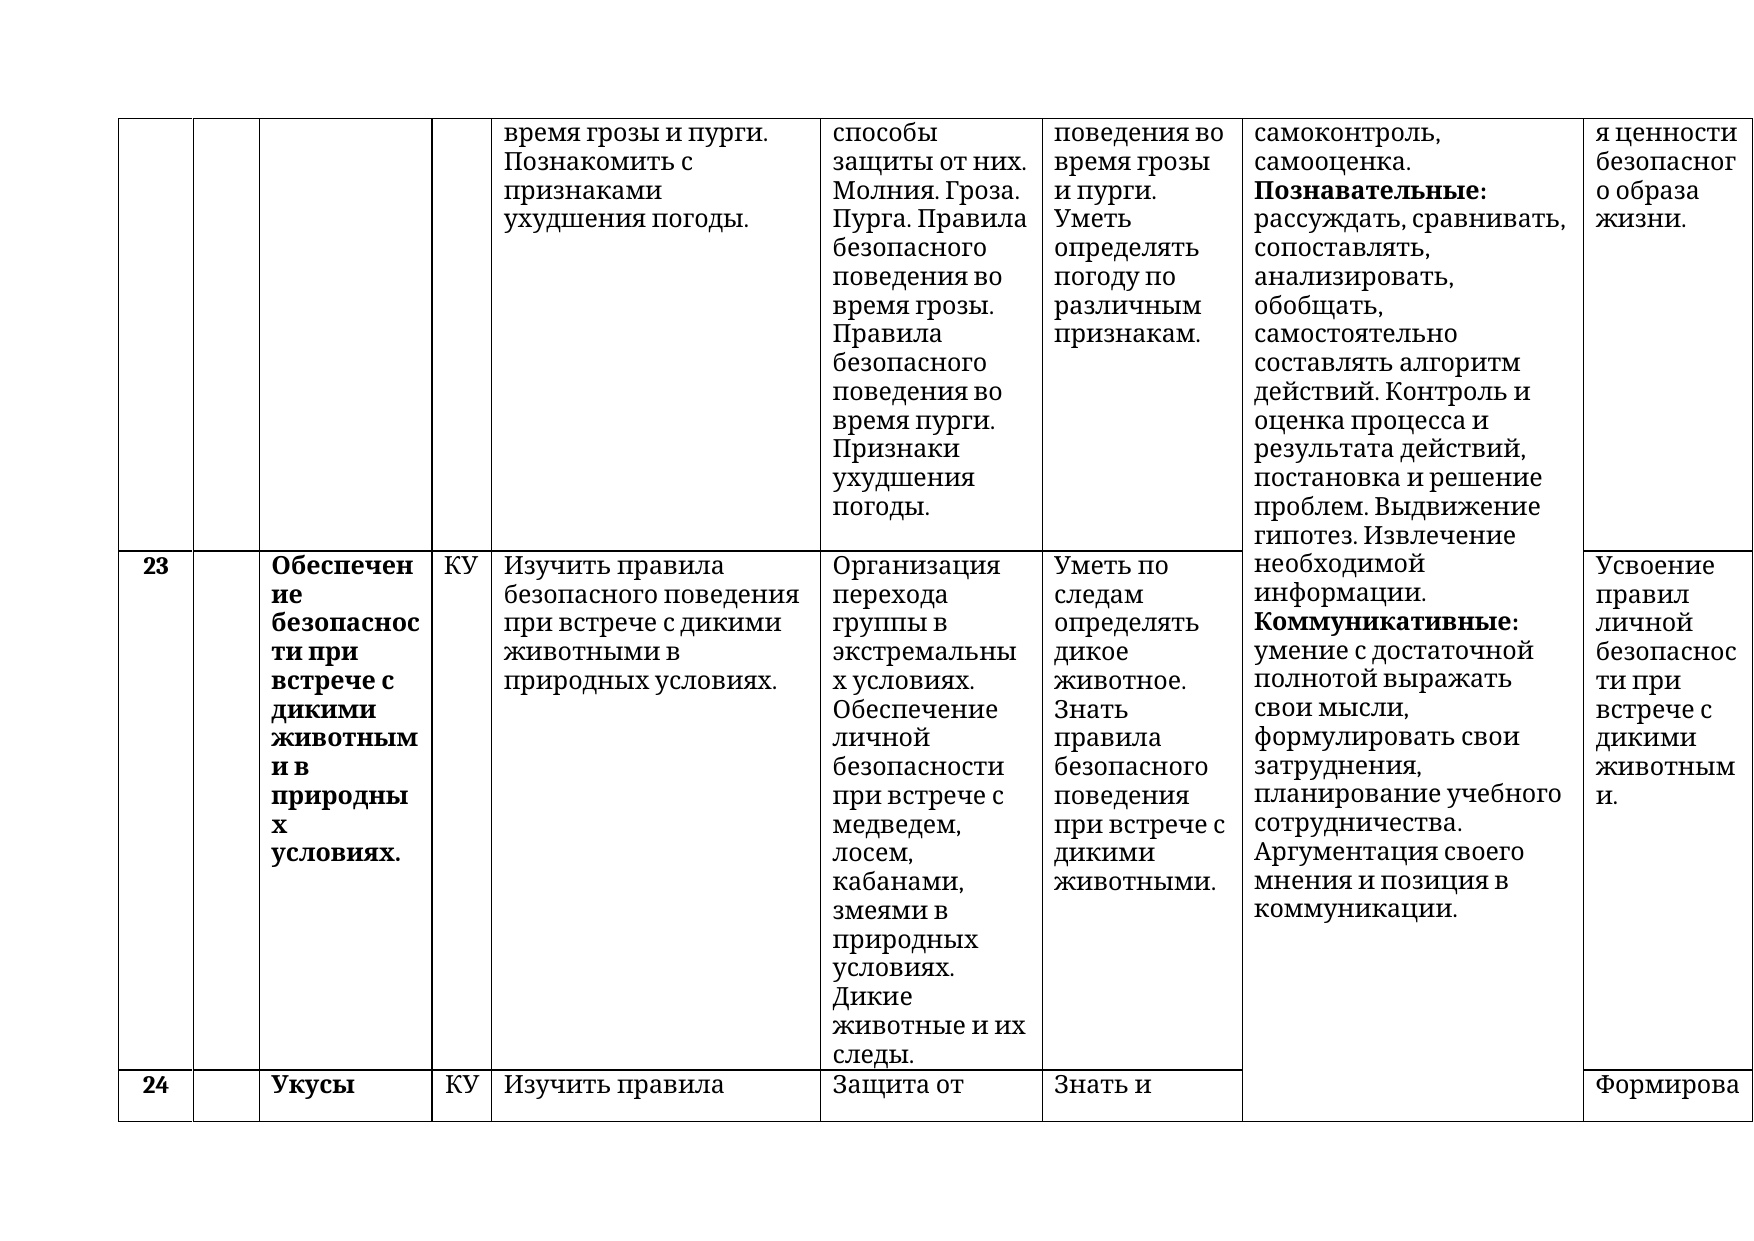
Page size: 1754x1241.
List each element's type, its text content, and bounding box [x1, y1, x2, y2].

table_cell КУ [433, 552, 491, 1069]
table_cell [194, 552, 259, 1069]
table_cell время грозы и пурги. Познакомить с признаками ухудшения погоды. [492, 119, 820, 550]
table_cell Защита от [821, 1071, 1042, 1121]
table_cell Изучить правила безопасного поведения при встрече с дикими животными в природных условиях. [492, 552, 820, 1069]
table_cell самоконтроль, самооценка. Познавательные: рассуждать, сравнивать, сопоставлять, анализировать, обобщать, самостоятельно составлять алгоритм действий. Контроль и оценка процесса и результата действий, постановка и решение проблем. Выдвижение гипотез. Извлечение необходимой информации. Коммуникативные: умение с достаточной полнотой выражать свои мысли, формулировать свои затруднения, планирование учебного сотрудничества. Аргументация своего мнения и позиция в коммуникации. [1243, 119, 1583, 1121]
table_cell способы защиты от них. Молния. Гроза. Пурга. Правила безопасного поведения во время грозы. Правила безопасного поведения во время пурги. Признаки ухудшения погоды. [821, 119, 1042, 550]
table_cell поведения во время грозы и пурги. Уметь определять погоду по различным признакам. [1043, 119, 1242, 550]
table_cell Изучить правила [492, 1071, 820, 1121]
table_cell Обеспечение безопасности при встрече с дикими животными в природных условиях. [260, 552, 431, 1069]
table_cell Укусы [260, 1071, 431, 1121]
table_cell КУ [433, 1071, 491, 1121]
table_cell Уметь по следам определять дикое животное. Знать правила безопасного поведения при встрече с дикими животными. [1043, 552, 1242, 1069]
table_cell 24 [119, 1071, 192, 1121]
table_cell я ценности безопасного образа жизни. [1584, 119, 1752, 550]
table_cell Формирова [1584, 1071, 1752, 1121]
table_cell [433, 119, 491, 550]
table_cell [194, 119, 259, 550]
table_cell Знать и [1043, 1071, 1242, 1121]
table_cell [194, 1071, 259, 1121]
table_cell 23 [119, 552, 192, 1069]
table_cell [119, 119, 192, 550]
table_cell Организация перехода группы в экстремальных условиях. Обеспечение личной безопасности при встрече с медведем, лосем, кабанами, змеями в природных условиях. Дикие животные и их следы. [821, 552, 1042, 1069]
table_cell [260, 119, 431, 550]
table_cell Усвоение правил личной безопасности при встрече с дикими животными. [1584, 552, 1752, 1069]
